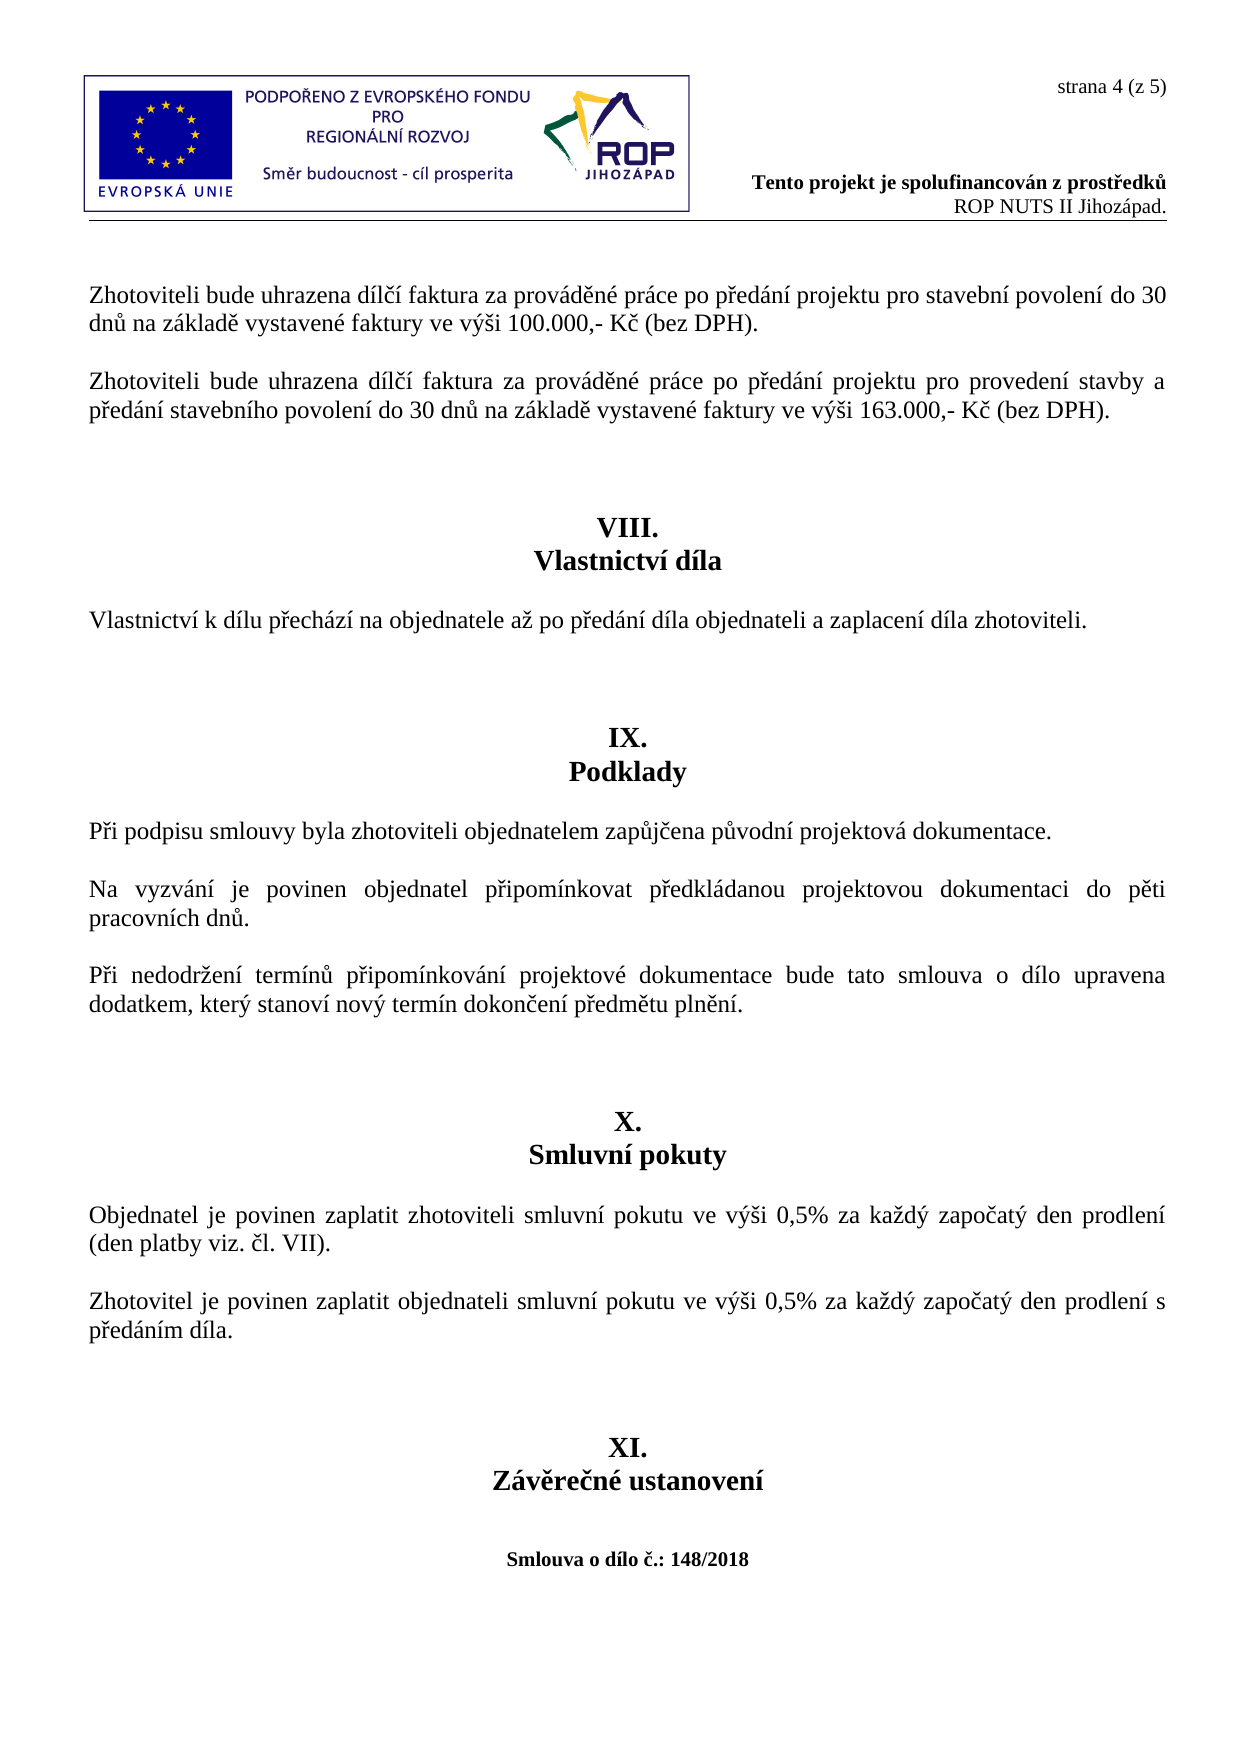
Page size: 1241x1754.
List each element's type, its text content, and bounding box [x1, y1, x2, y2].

text X. [89, 1104, 1167, 1137]
text Při nedodržení termínů připomínkování projektové dokumentace bude tato smlouva o dílo upravena dodatkem, který stanoví nový termín dokončení předmětu plnění. [89, 960, 1167, 1018]
text Objednatel je povinen zaplatit zhotoviteli smluvní pokutu ve výši 0,5% za každý započatý den prodlení (den platby viz. čl. VII). [89, 1200, 1167, 1257]
text Vlastnictví k dílu přechází na objednatele až po předání díla objednateli a zaplacení díla zhotoviteli. [89, 606, 1167, 634]
text Na vyzvání je povinen objednatel připomínkovat předkládanou projektovou dokumentaci do pěti pracovních dnů. [89, 874, 1167, 931]
text XI. [89, 1430, 1167, 1463]
text Zhotovitel je povinen zaplatit objednateli smluvní pokutu ve výši 0,5% za každý započatý den prodlení s předáním díla. [89, 1286, 1167, 1343]
text Smluvní pokuty [89, 1137, 1167, 1171]
text VIII. [89, 510, 1167, 543]
text Zhotoviteli bude uhrazena dílčí faktura za prováděné práce po předání projektu pro provedení stavby a předání stavebního povolení do 30 dnů na základě vystavené faktury ve výši 163.000,- Kč (bez DPH). [89, 366, 1167, 423]
text IX. [89, 721, 1167, 754]
text Při podpisu smlouvy byla zhotoviteli objednatelem zapůjčena původní projektová dokumentace. [89, 816, 1167, 845]
text Vlastnictví díla [89, 543, 1167, 577]
text Podklady [89, 754, 1167, 788]
text Závěrečné ustanovení [89, 1463, 1167, 1497]
text Zhotoviteli bude uhrazena dílčí faktura za prováděné práce po předání projektu pro stavební povolení do 30 dnů na základě vystavené faktury ve výši 100.000,- Kč (bez DPH). [89, 280, 1167, 337]
